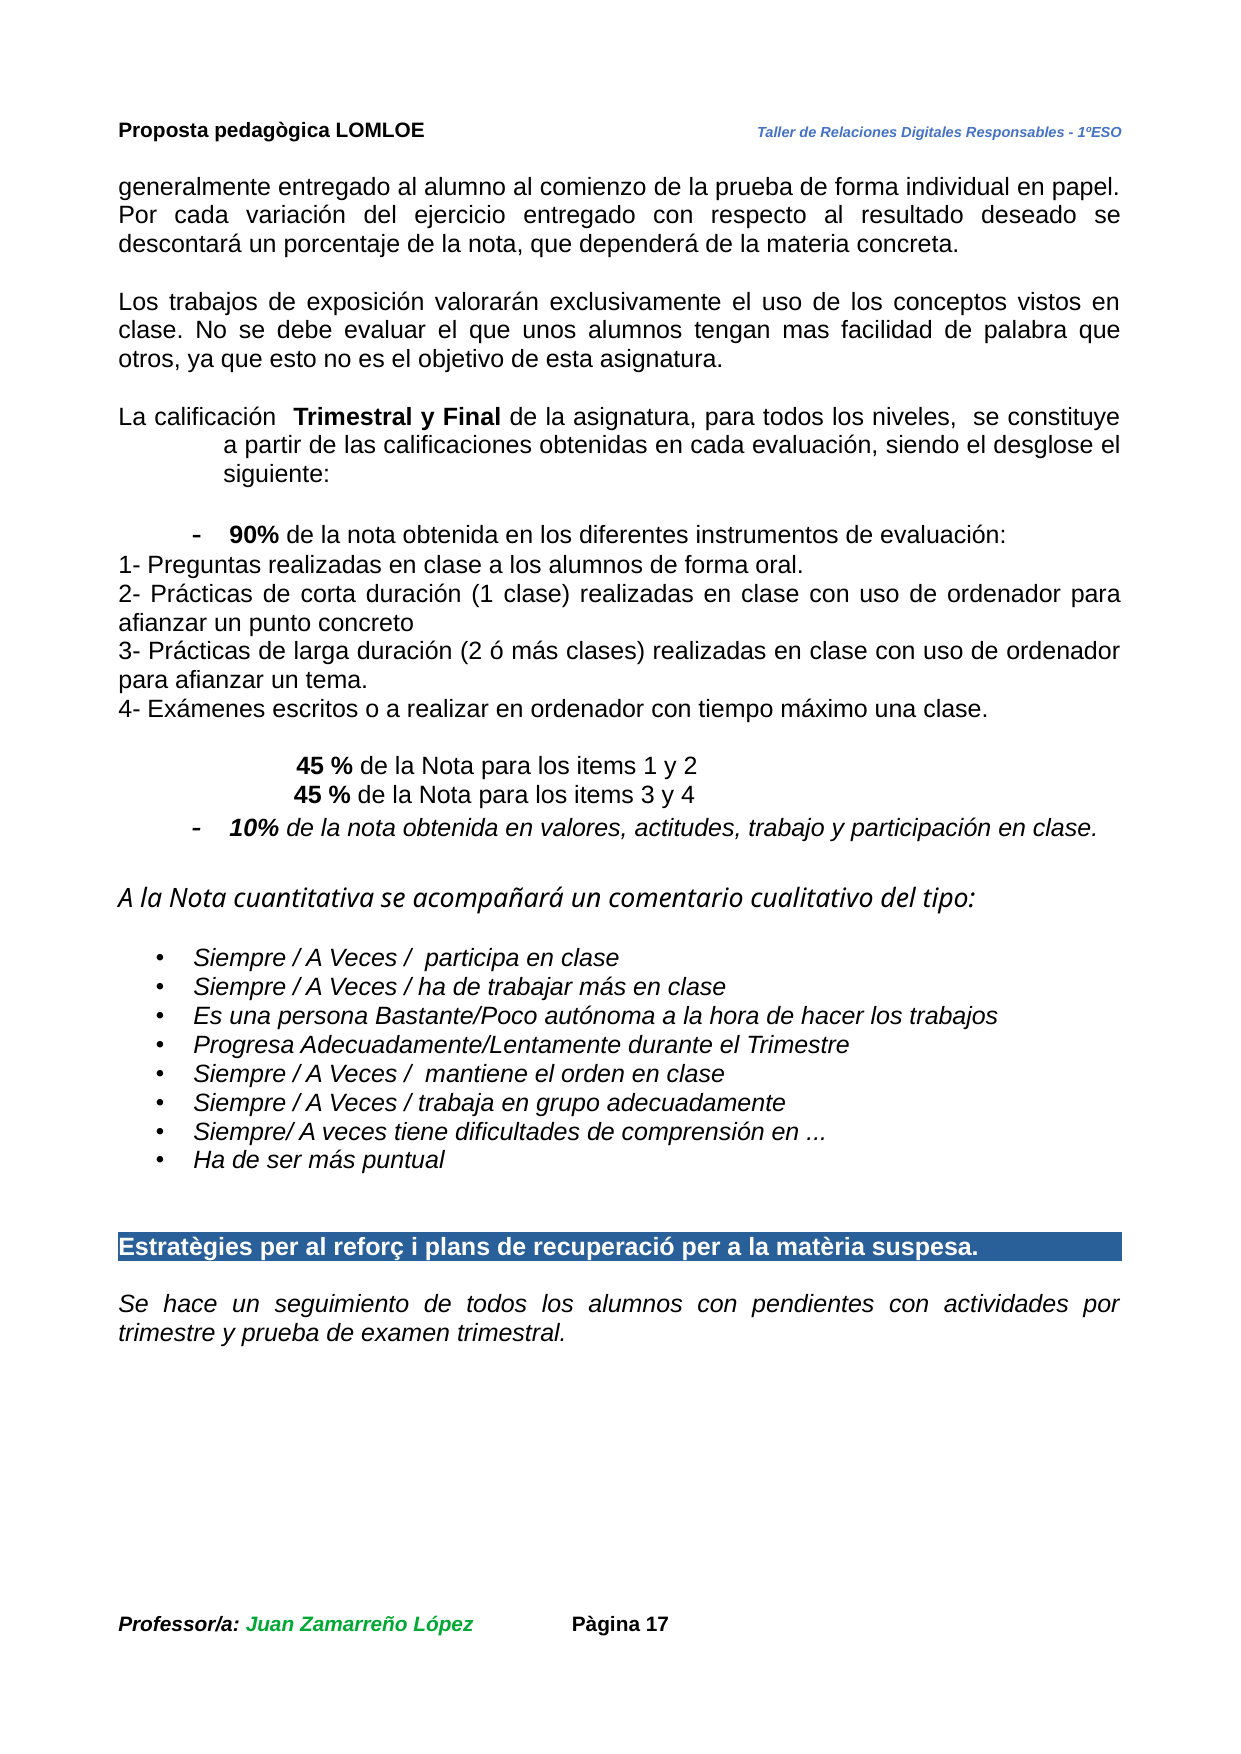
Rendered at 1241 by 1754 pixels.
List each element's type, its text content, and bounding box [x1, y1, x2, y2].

list Siempre / A Veces / mantiene el orden en clase [156, 1059, 1122, 1088]
text 45 % de la Nota para los items 1 y 2 [118, 751, 1122, 780]
text 4- Exámenes escritos o a realizar en ordenador con tiempo máximo una clase. [118, 694, 1122, 723]
text generalmente entregado al alumno al comienzo de la prueba de forma individual en papel. Por cada variación del ejercicio entregado con respecto al resultado deseado se descontará un porcentaje de la nota, que dependerá de la materia concreta. [118, 172, 1122, 258]
text Estratègies per al reforç i plans de recuperació per a la matèria suspesa. [118, 1232, 1122, 1261]
list Es una persona Bastante/Poco autónoma a la hora de hacer los trabajos [156, 1001, 1122, 1030]
text 2- Prácticas de corta duración (1 clase) realizadas en clase con uso de ordenador para afianzar un punto concreto [118, 579, 1122, 636]
list Siempre / A Veces / trabaja en grupo adecuadamente [156, 1088, 1122, 1117]
list Siempre/ A veces tiene dificultades de comprensión en ... [156, 1117, 1122, 1145]
text Se hace un seguimiento de todos los alumnos con pendientes con actividades por trimestre y prueba de examen trimestral. [118, 1289, 1122, 1347]
text Los trabajos de exposición valorarán exclusivamente el uso de los conceptos vistos en clase. No se debe evaluar el que unos alumnos tengan mas facilidad de palabra que otros, ya que esto no es el objetivo de esta asignatura. [118, 287, 1122, 373]
text 1- Preguntas realizadas en clase a los alumnos de forma oral. [118, 550, 1122, 579]
text 45 % de la Nota para los items 3 y 4 [118, 780, 1122, 809]
list 10% de la nota obtenida en valores, actitudes, trabajo y participación en clase. [192, 809, 1122, 842]
text 3- Prácticas de larga duración (2 ó más clases) realizadas en clase con uso de ordenador para afianzar un tema. [118, 636, 1122, 694]
list Ha de ser más puntual [156, 1145, 1122, 1174]
list Progresa Adecuadamente/Lentamente durante el Trimestre [156, 1030, 1122, 1059]
text A la Nota cuantitativa se acompañará un comentario cualitativo del tipo: [118, 878, 1122, 915]
subtitle La calificación Trimestral y Final de la asignatura, para todos los niveles, se constituye a partir de las calificaciones obtenidas en cada evaluación, siendo el desglose el siguiente: [118, 402, 1122, 488]
list 90% de la nota obtenida en los diferentes instrumentos de evaluación: [192, 517, 1122, 550]
list Siempre / A Veces / participa en clase [156, 943, 1122, 972]
list Siempre / A Veces / ha de trabajar más en clase [156, 972, 1122, 1001]
